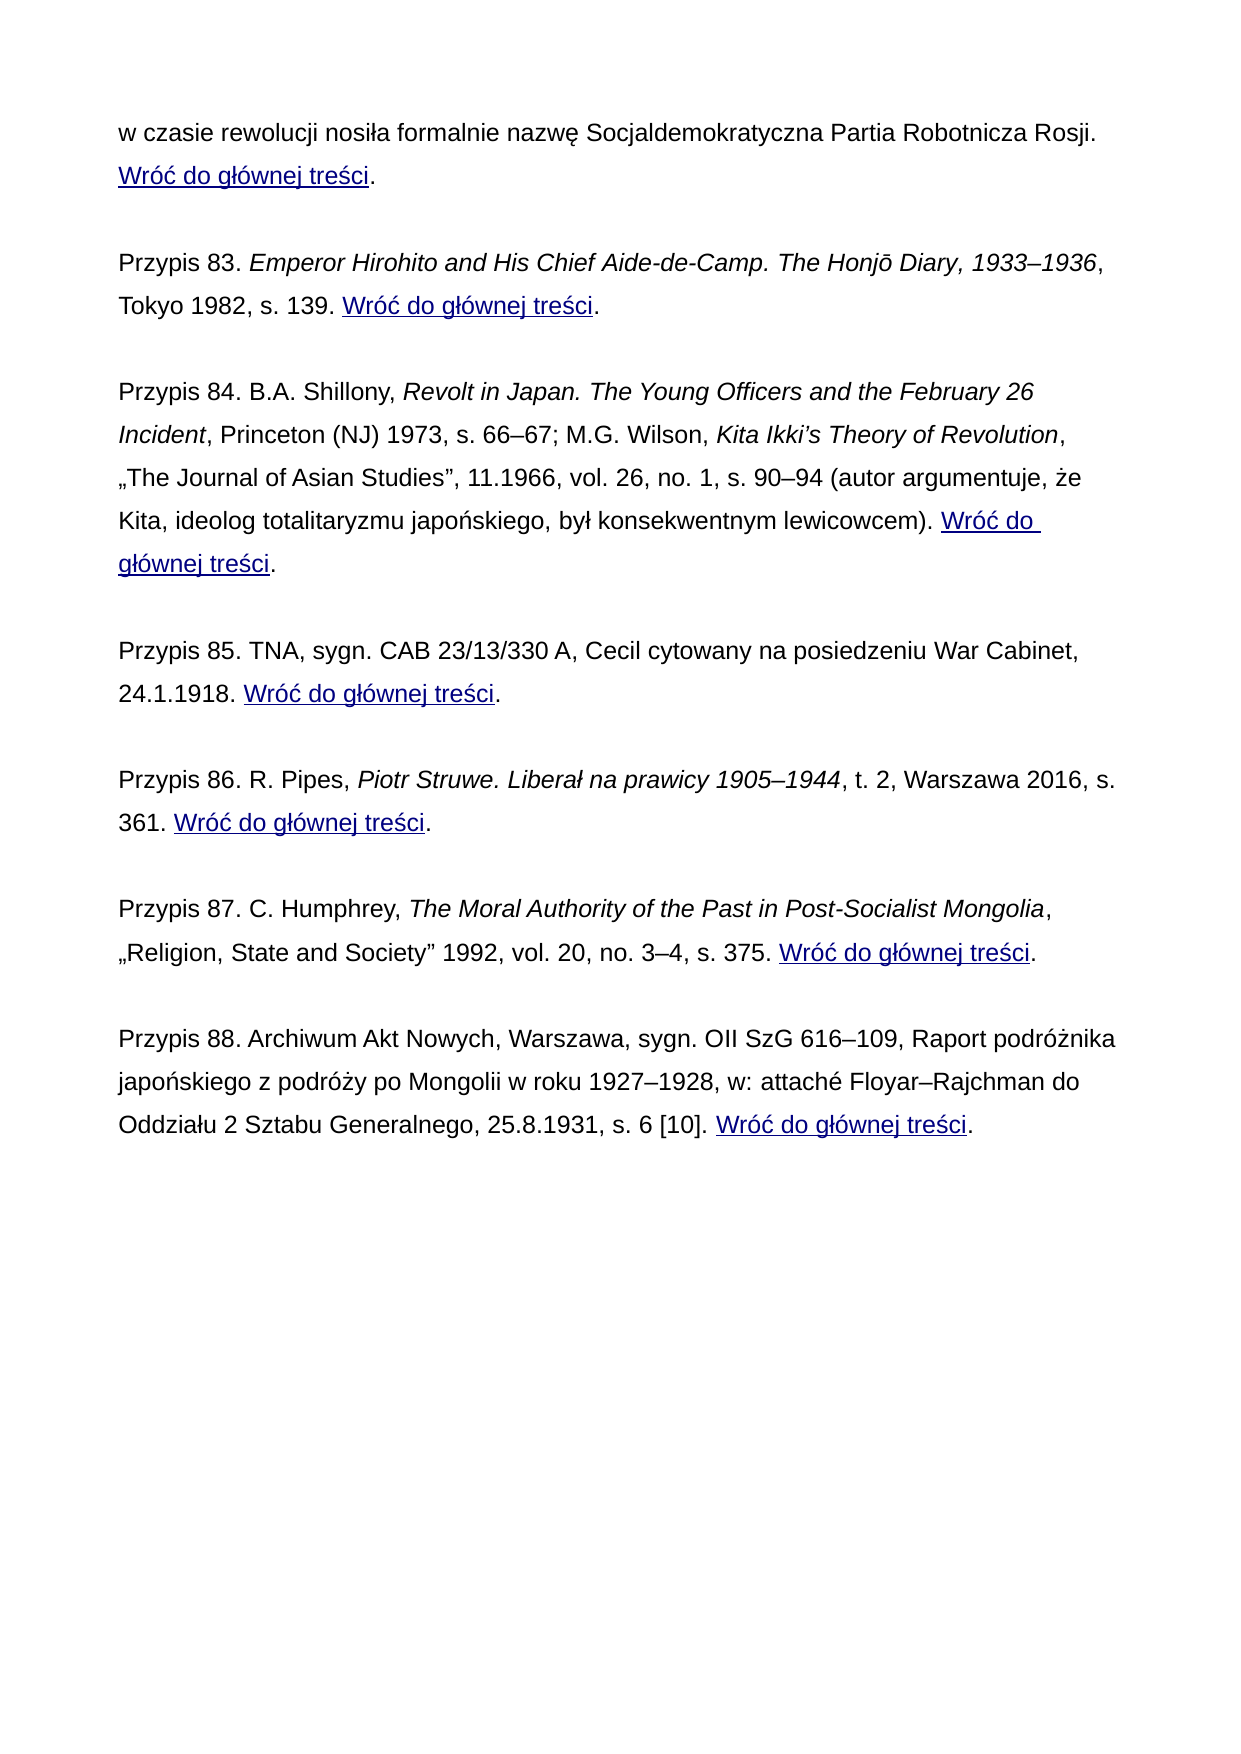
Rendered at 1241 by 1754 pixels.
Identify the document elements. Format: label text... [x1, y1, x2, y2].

text Przypis 84. B.A. Shillony, Revolt in Japan. The Young Officers and the February 26 Incident, Princeton (NJ) 1973, s. 66–67; M.G. Wilson, Kita Ikki’s Theory of Revolution, „The Journal of Asian Studies”, 11.1966, vol. 26, no. 1, s. 90–94 (autor argumentuje, że Kita, ideolog totalitaryzmu japońskiego, był konsekwentnym lewicowcem). Wróć do głównej treści. [118, 377, 1122, 578]
text Przypis 86. R. Pipes, Piotr Struwe. Liberał na prawicy 1905–1944, t. 2, Warszawa 2016, s. 361. Wróć do głównej treści. [118, 765, 1122, 837]
text w czasie rewolucji nosiła formalnie nazwę Socjaldemokratyczna Partia Robotnicza Rosji. Wróć do głównej treści. [118, 118, 1122, 190]
text Przypis 85. TNA, sygn. CAB 23/13/330 A, Cecil cytowany na posiedzeniu War Cabinet, 24.1.1918. Wróć do głównej treści. [118, 636, 1122, 707]
text Przypis 87. C. Humphrey, The Moral Authority of the Past in Post-Socialist Mongolia, „Religion, State and Society” 1992, vol. 20, no. 3–4, s. 375. Wróć do głównej treści. [118, 894, 1122, 966]
text Przypis 83. Emperor Hirohito and His Chief Aide-de-Camp. The Honjō Diary, 1933–1936, Tokyo 1982, s. 139. Wróć do głównej treści. [118, 247, 1122, 319]
text Przypis 88. Archiwum Akt Nowych, Warszawa, sygn. OII SzG 616–109, Raport podróżnika japońskiego z podróży po Mongolii w roku 1927–1928, w: attaché Floyar–Rajchman do Oddziału 2 Sztabu Generalnego, 25.8.1931, s. 6 [10]. Wróć do głównej treści. [118, 1024, 1122, 1139]
